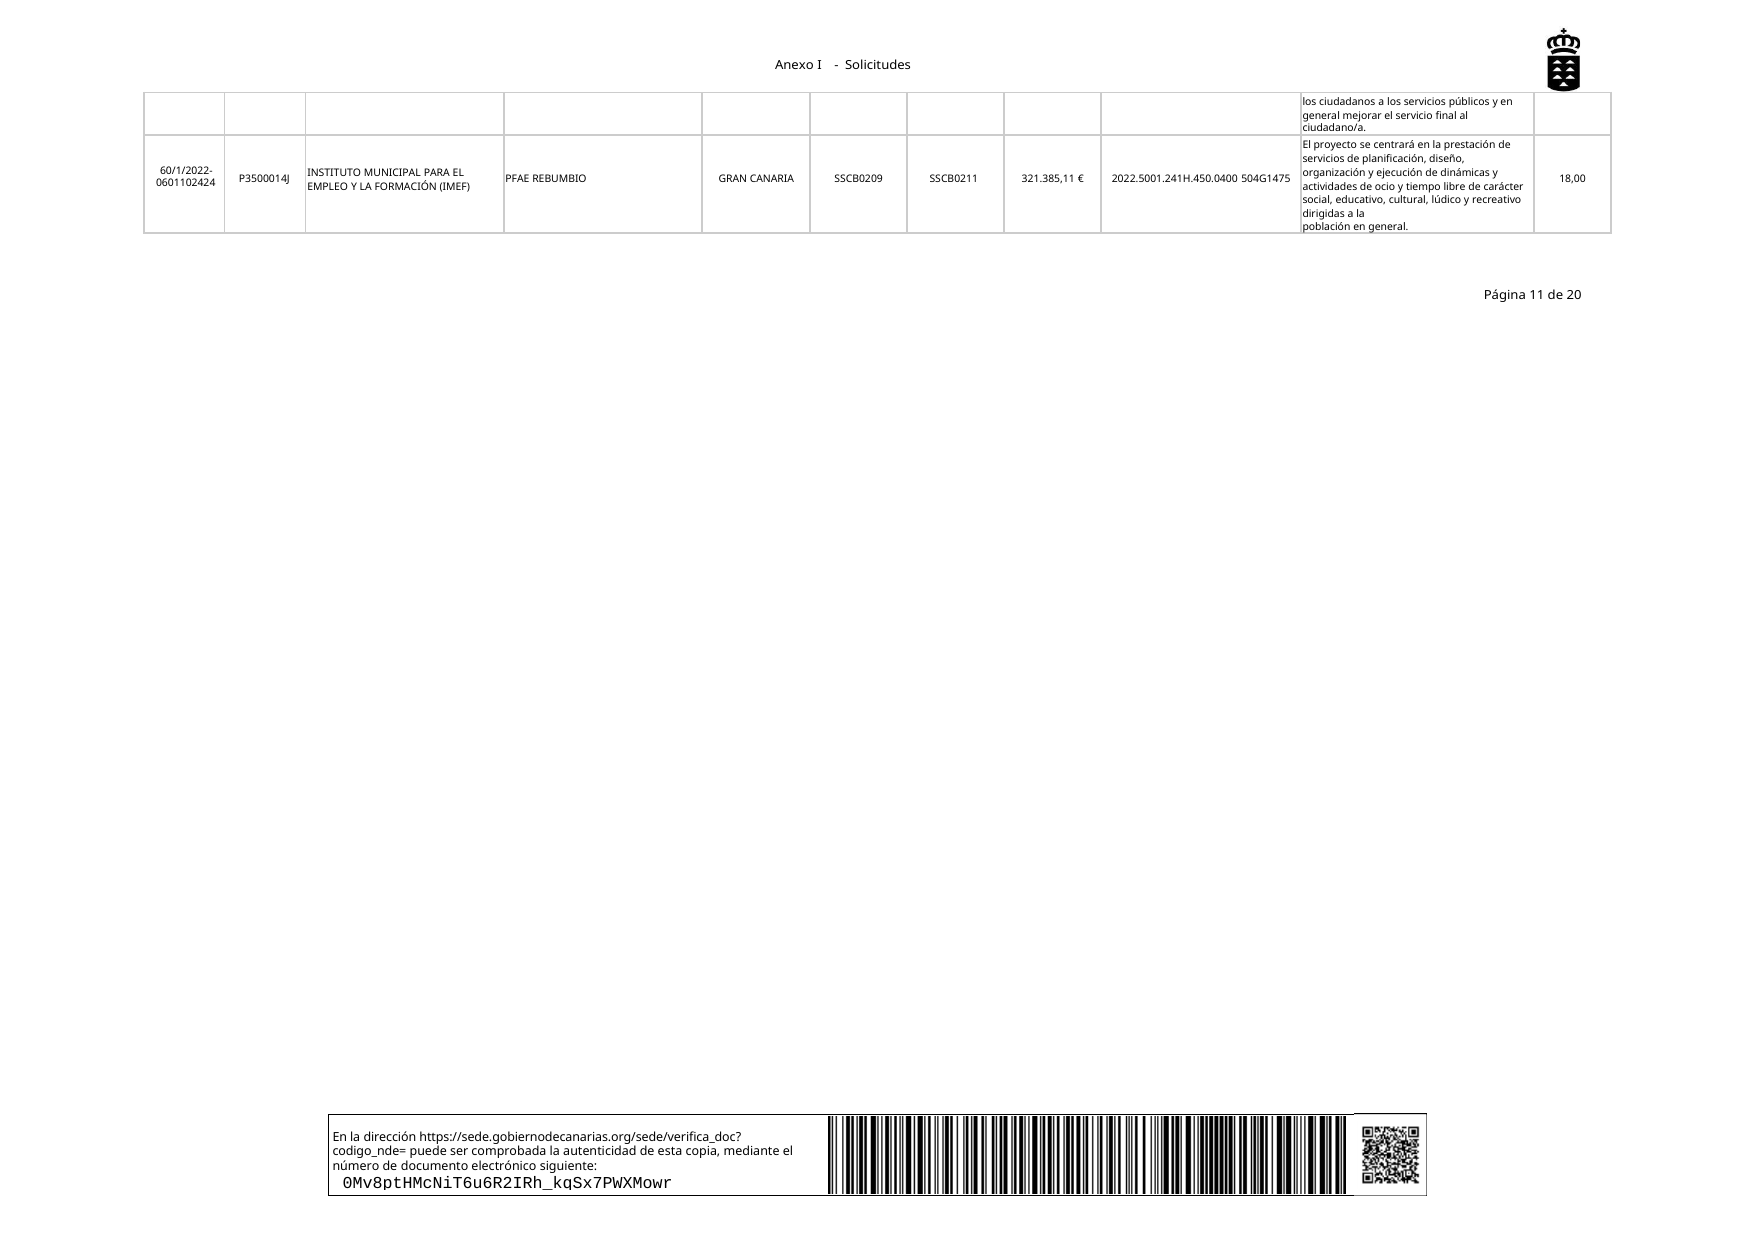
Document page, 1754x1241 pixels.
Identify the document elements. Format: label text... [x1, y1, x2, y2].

picture [828, 1116, 1346, 1194]
table_cell [908, 93, 1003, 134]
table_cell [1102, 93, 1300, 134]
table_cell los ciudadanos a los servicios públicos y en general mejorar el servicio final al ciudadano/a. [1302, 93, 1533, 134]
table_cell 2022.5001.241H.450.0400 504G1475 [1102, 136, 1300, 232]
table_cell GRAN CANARIA [703, 136, 809, 232]
table_cell PFAE REBUMBIO [505, 136, 701, 232]
table_cell [145, 93, 224, 134]
table_cell El proyecto se centrará en la prestación de servicios de planificación, diseño, organización y ejecución de dinámicas y actividades de ocio y tiempo libre de carácter social, educativo, cultural, lúdico y recreativo dirigidas a la población en general. [1302, 136, 1533, 232]
table_cell 321.385,11 € [1005, 136, 1100, 232]
table_cell [703, 93, 809, 134]
table_cell [1535, 93, 1610, 134]
table_cell INSTITUTO MUNICIPAL PARA EL EMPLEO Y LA FORMACIÓN (IMEF) [306, 136, 503, 232]
table_cell [1005, 93, 1100, 134]
picture [1545, 26, 1580, 92]
table_cell 60/1/2022- 0601102424 [145, 136, 224, 232]
table_cell SSCB0209 [811, 136, 906, 232]
table_cell [811, 93, 906, 134]
table_cell SSCB0211 [908, 136, 1003, 232]
text Página 11 de 20 [129, 286, 1581, 303]
picture [1354, 1113, 1427, 1196]
table_cell 18,00 [1535, 136, 1610, 232]
table_cell P3500014J [225, 136, 305, 232]
table_cell [225, 93, 305, 134]
table_cell [306, 93, 503, 134]
table_cell [505, 93, 701, 134]
